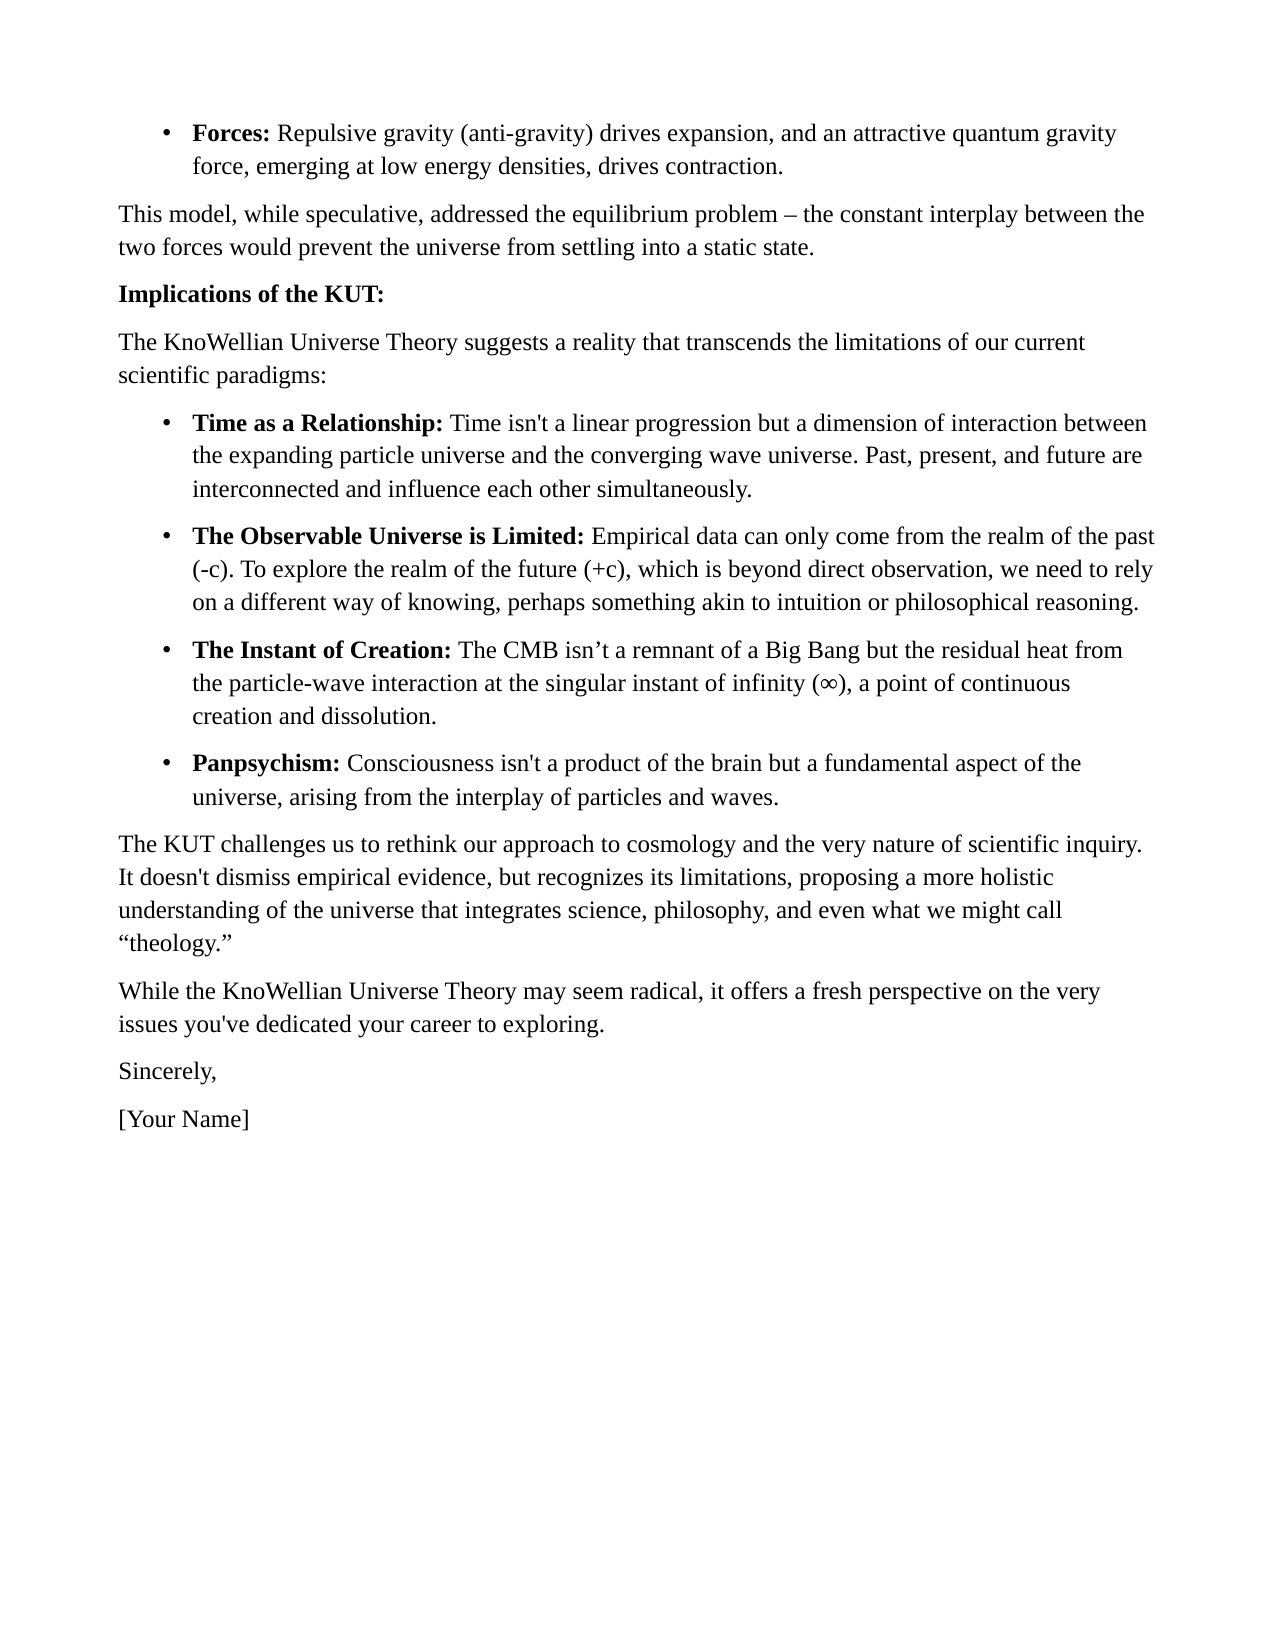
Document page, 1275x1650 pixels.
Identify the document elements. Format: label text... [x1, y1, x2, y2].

list Time as a Relationship: Time isn't a linear progression but a dimension of interaction between the expanding particle universe and the converging wave universe. Past, present, and future are interconnected and influence each other simultaneously. [162, 408, 1157, 502]
text [Your Name] [118, 1104, 1157, 1133]
list Panpsychism: Consciousness isn't a product of the brain but a fundamental aspect of the universe, arising from the interplay of particles and waves. [162, 748, 1157, 810]
text While the KnoWellian Universe Theory may seem radical, it offers a fresh perspective on the very issues you've dedicated your career to exploring. [118, 976, 1157, 1038]
text Implications of the KUT: [118, 279, 1157, 308]
text The KnoWellian Universe Theory suggests a reality that transcends the limitations of our current scientific paradigms: [118, 327, 1157, 389]
list The Observable Universe is Limited: Empirical data can only come from the realm of the past (-c). To explore the realm of the future (+c), which is beyond direct observation, we need to rely on a different way of knowing, perhaps something akin to intuition or philosophical reasoning. [162, 521, 1157, 616]
list Forces: Repulsive gravity (anti-gravity) drives expansion, and an attractive quantum gravity force, emerging at low energy densities, drives contraction. [162, 118, 1157, 180]
text This model, while speculative, addressed the equilibrium problem – the constant interplay between the two forces would prevent the universe from settling into a static state. [118, 199, 1157, 261]
text Sincerely, [118, 1056, 1157, 1085]
text The KUT challenges us to rethink our approach to cosmology and the very nature of scientific inquiry. It doesn't dismiss empirical evidence, but recognizes its limitations, proposing a more holistic understanding of the universe that integrates science, philosophy, and even what we might call “theology.” [118, 829, 1157, 957]
list The Instant of Creation: The CMB isn’t a remnant of a Big Bang but the residual heat from the particle-wave interaction at the singular instant of infinity (∞), a point of continuous creation and dissolution. [162, 635, 1157, 730]
